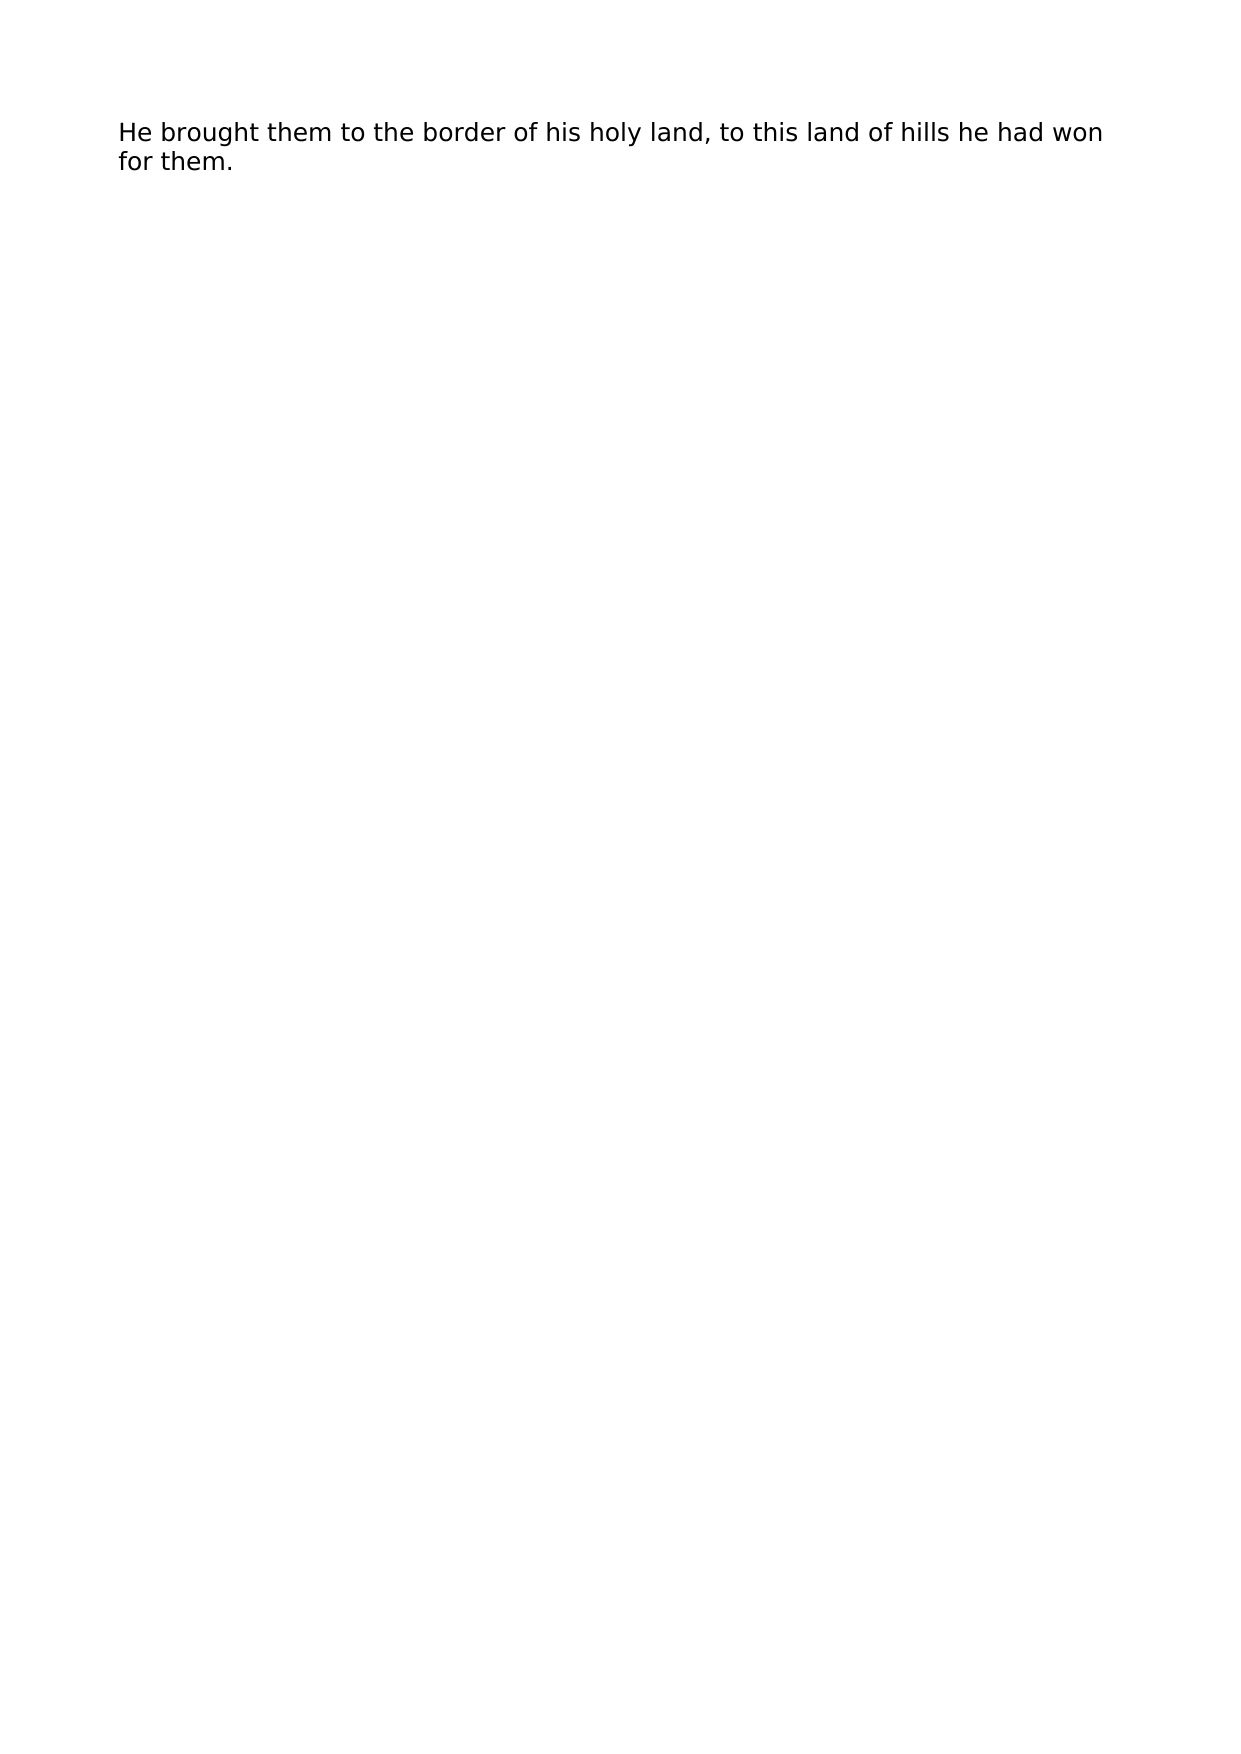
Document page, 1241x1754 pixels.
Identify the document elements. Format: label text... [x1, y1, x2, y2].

text He brought them to the border of his holy land, to this land of hills he had won for them. [118, 118, 1122, 176]
